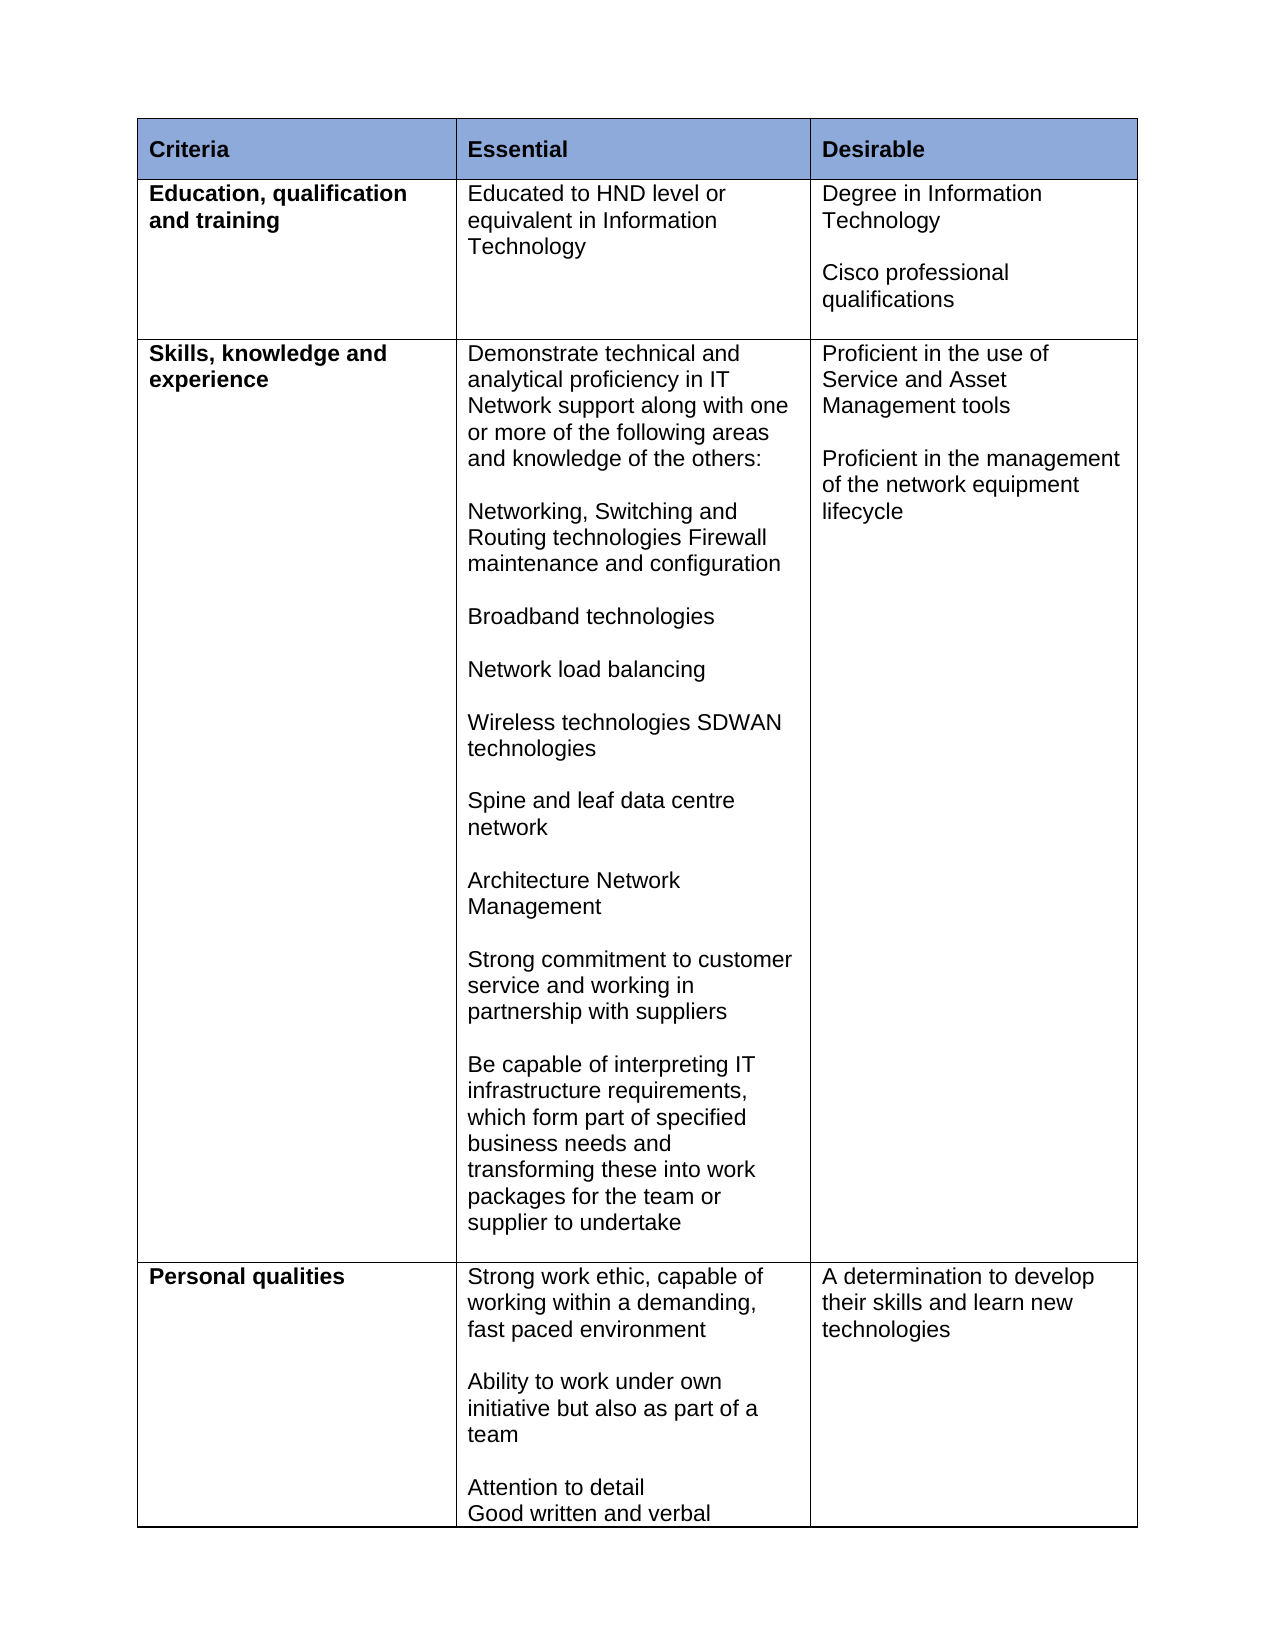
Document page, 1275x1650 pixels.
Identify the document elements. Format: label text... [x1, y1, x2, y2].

table_cell Skills, knowledge and experience [138, 340, 456, 1262]
table_cell Strong work ethic, capable of working within a demanding, fast paced environment Ability to work under own initiative but also as part of a team Attention to detail Good written and verbal [457, 1263, 810, 1526]
table_header Criteria [138, 119, 456, 179]
table_header Essential [457, 119, 810, 179]
table_cell Demonstrate technical and analytical proficiency in IT Network support along with one or more of the following areas and knowledge of the others: Networking, Switching and Routing technologies Firewall maintenance and configuration Broadband technologies Network load balancing Wireless technologies SDWAN technologies Spine and leaf data centre network Architecture Network Management Strong commitment to customer service and working in partnership with suppliers Be capable of interpreting IT infrastructure requirements, which form part of specified business needs and transforming these into work packages for the team or supplier to undertake [457, 340, 810, 1262]
table_cell Educated to HND level or equivalent in Information Technology [457, 180, 810, 338]
table_cell Personal qualities [138, 1263, 456, 1526]
table_header Desirable [811, 119, 1137, 179]
table_cell Education, qualification and training [138, 180, 456, 338]
table_cell Proficient in the use of Service and Asset Management tools Proficient in the management of the network equipment lifecycle [811, 340, 1137, 1262]
table_cell A determination to develop their skills and learn new technologies [811, 1263, 1137, 1526]
table_cell Degree in Information Technology Cisco professional qualifications [811, 180, 1137, 338]
